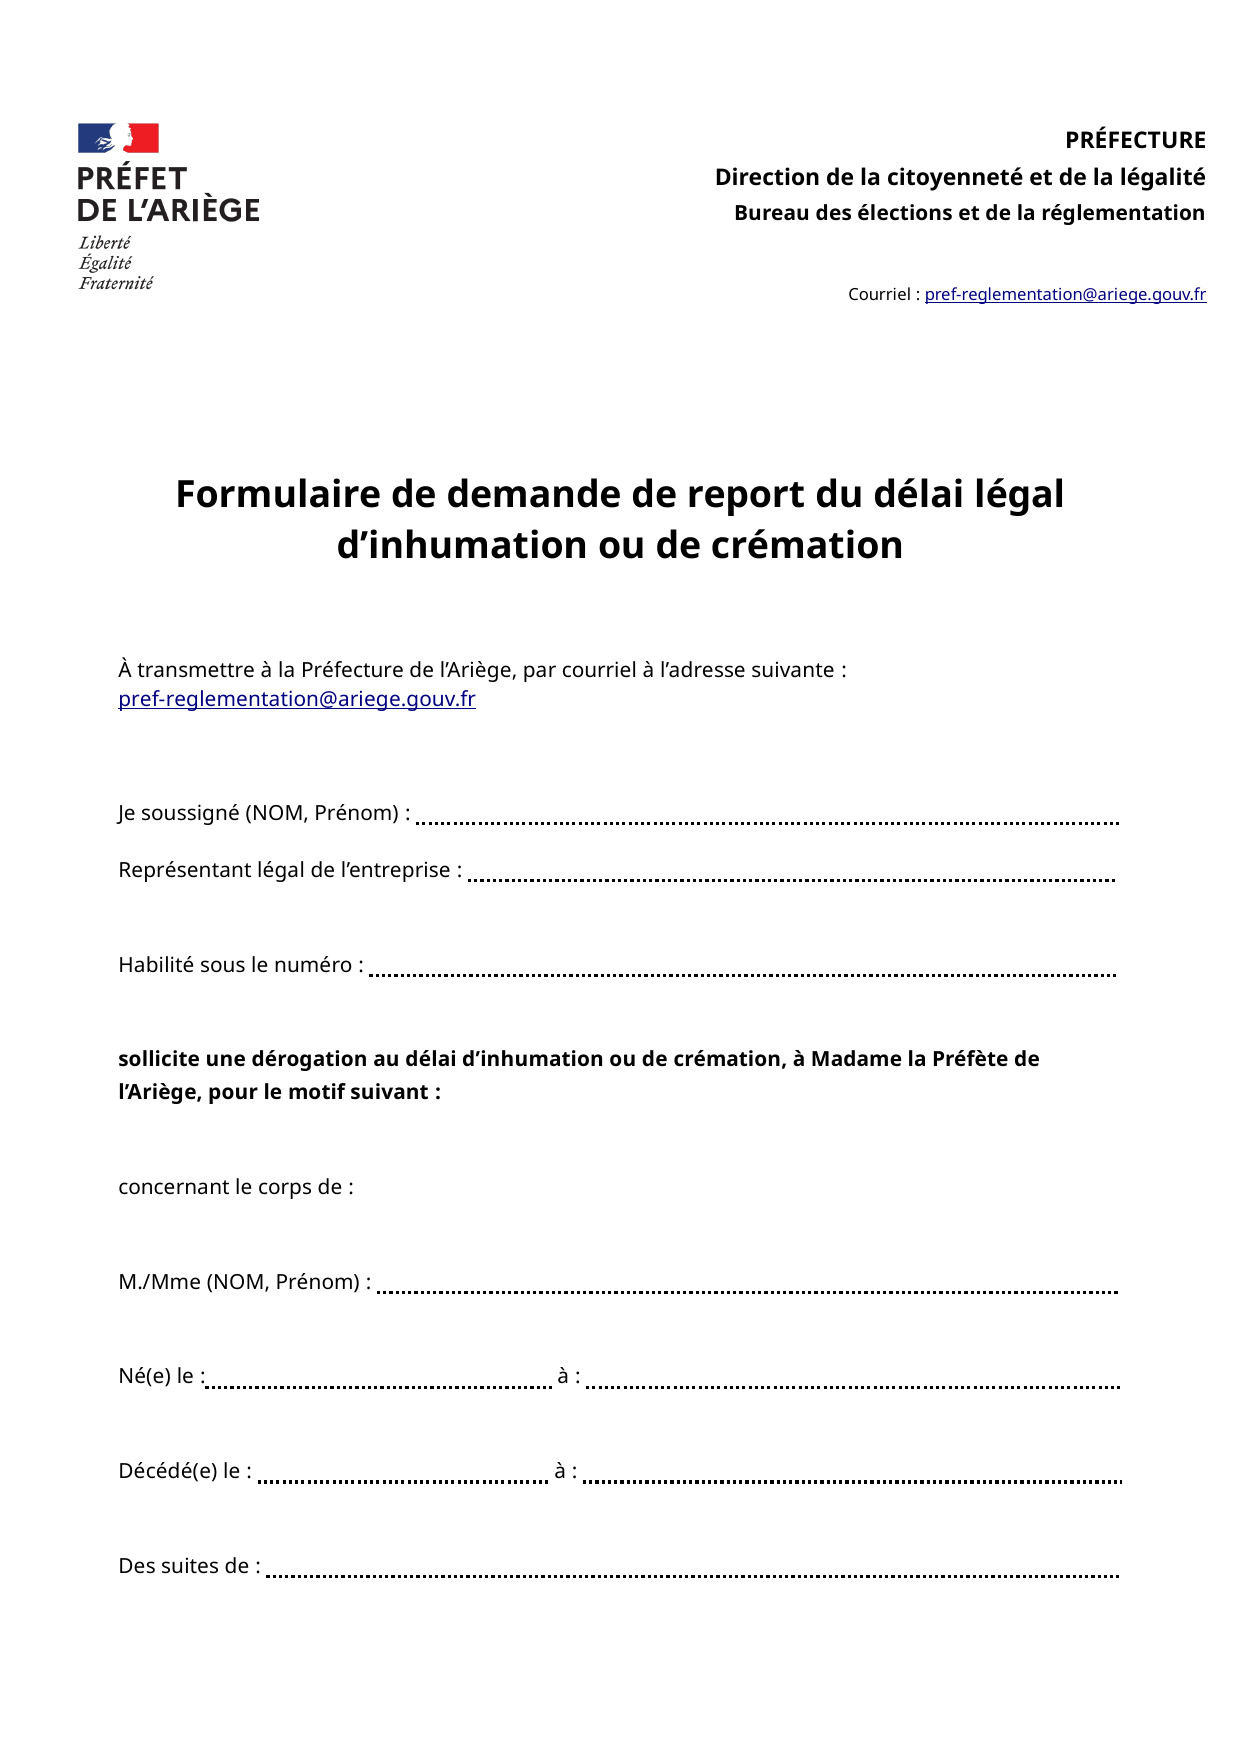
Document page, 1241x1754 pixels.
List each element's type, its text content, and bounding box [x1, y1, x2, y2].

text Habilité sous le numéro : [118, 949, 1122, 978]
text À transmettre à la Préfecture de l’Ariège, par courriel à l’adresse suivante : pref-reglementation@ariege.gouv.fr [118, 655, 1122, 712]
text Né(e) le : à : [118, 1361, 1122, 1390]
text Formulaire de demande de report du délai légal d’inhumation ou de crémation [118, 467, 1122, 569]
text M./Mme (NOM, Prénom) : [118, 1267, 1122, 1295]
text Représentant légal de l’entreprise : [118, 855, 1122, 883]
text Je soussigné (NOM, Prénom) : [118, 798, 1122, 826]
text Des suites de : [118, 1551, 1122, 1579]
table_header préfecture Direction de la citoyenneté et de la légalité Bureau des élections et de la réglementation Courriel : pref-reglementation@ariege.gouv.fr [320, 118, 1218, 382]
table_header [49, 118, 320, 382]
text sollicite une dérogation au délai d’inhumation ou de crémation, à Madame la Préfète de l’Ariège, pour le motif suivant : [118, 1044, 1122, 1106]
text concernant le corps de : [118, 1172, 1122, 1200]
text Décédé(e) le : à : [118, 1456, 1122, 1485]
